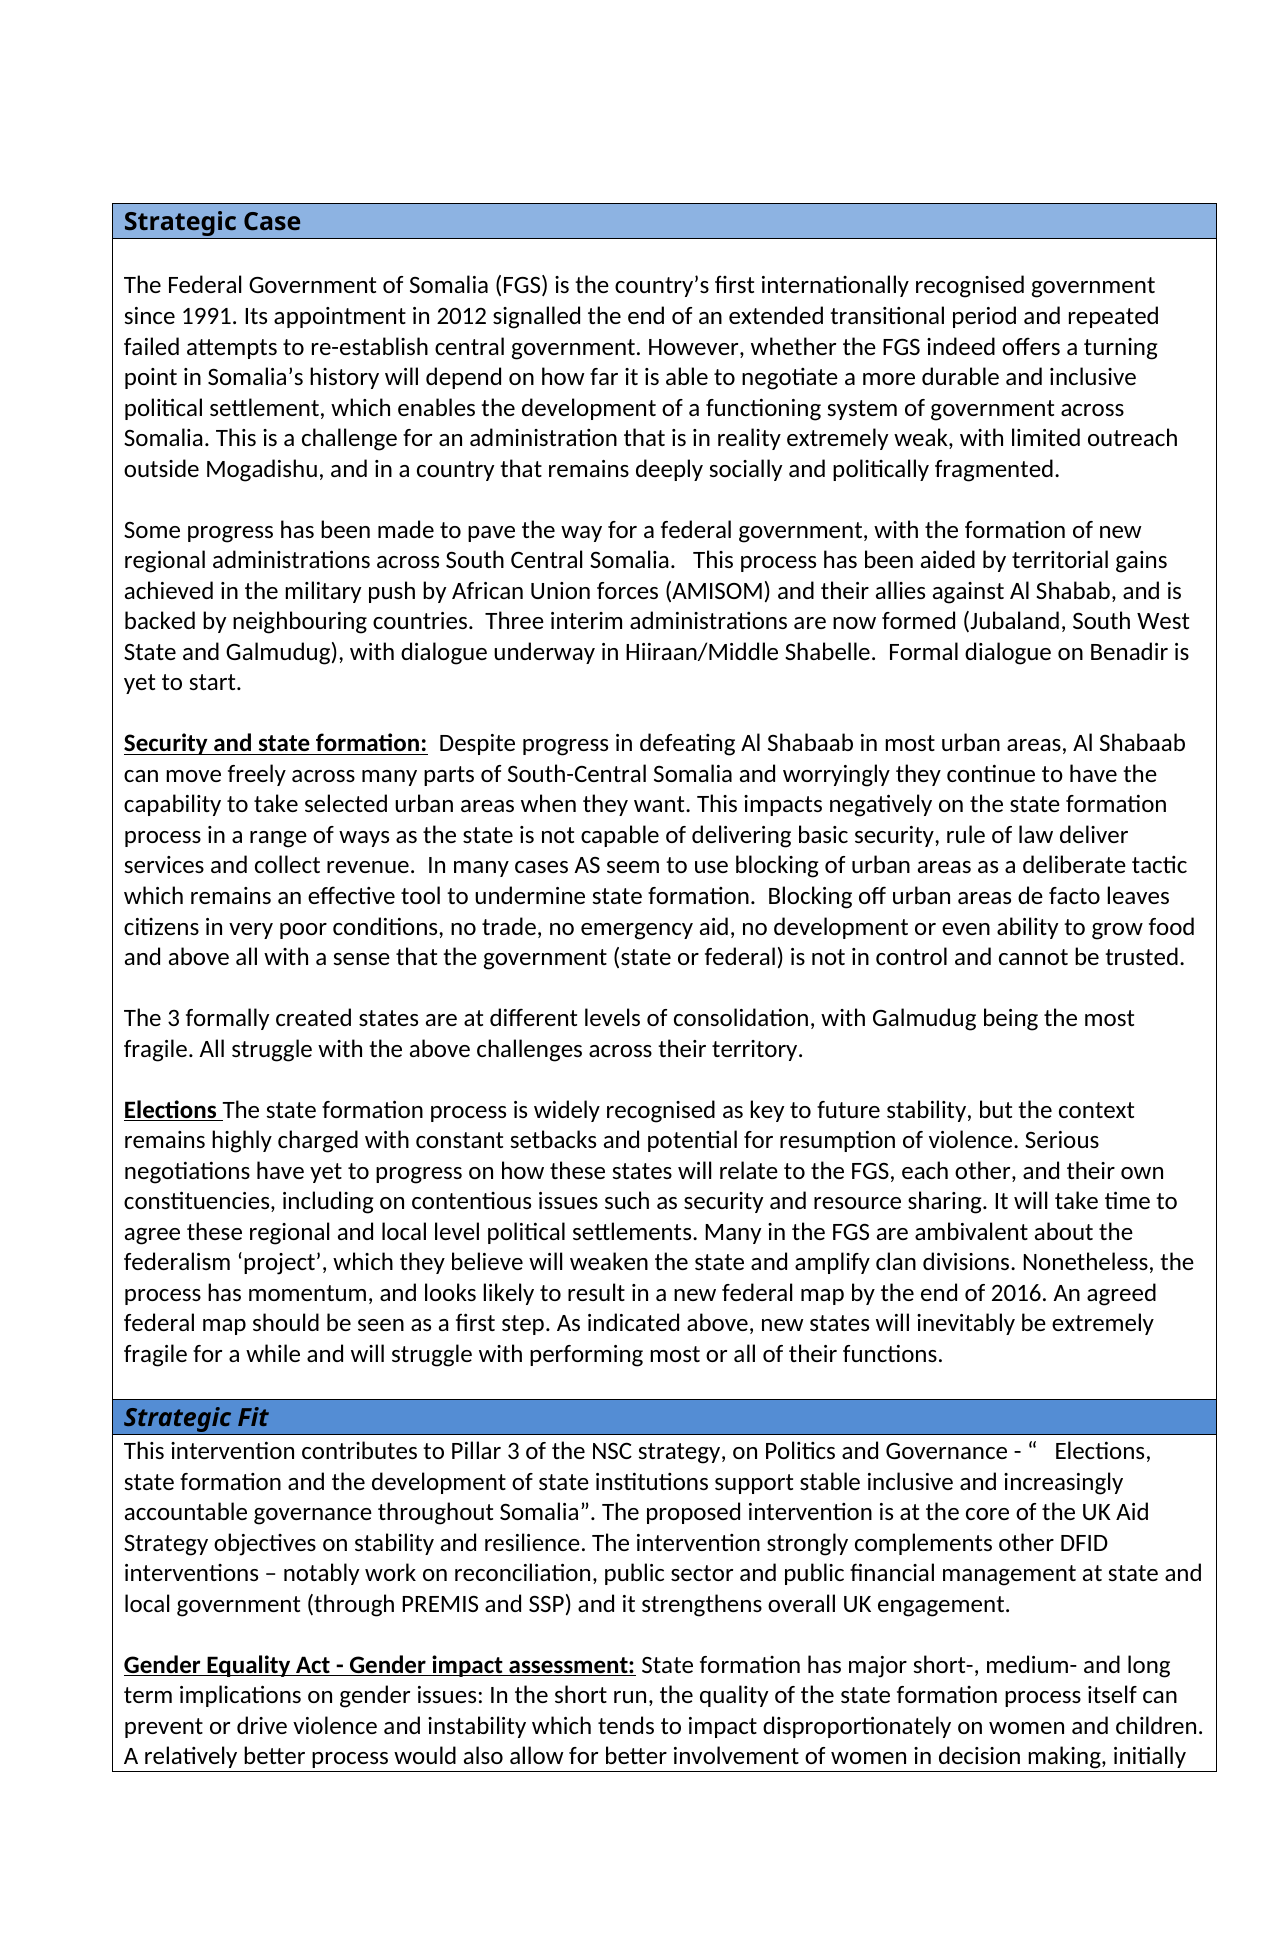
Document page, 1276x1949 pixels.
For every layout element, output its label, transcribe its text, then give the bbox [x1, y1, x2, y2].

table_header Strategic Case [113, 204, 1216, 238]
table_cell The Federal Government of Somalia (FGS) is the country’s first internationally recognised government since 1991. Its appointment in 2012 signalled the end of an extended transitional period and repeated failed attempts to re-establish central government. However, whether the FGS indeed offers a turning point in Somalia’s history will depend on how far it is able to negotiate a more durable and inclusive political settlement, which enables the development of a functioning system of government across Somalia. This is a challenge for an administration that is in reality extremely weak, with limited outreach outside Mogadishu, and in a country that remains deeply socially and politically fragmented. Some progress has been made to pave the way for a federal government, with the formation of new regional administrations across South Central Somalia. This process has been aided by territorial gains achieved in the military push by African Union forces (AMISOM) and their allies against Al Shabab, and is backed by neighbouring countries. Three interim administrations are now formed (Jubaland, South West State and Galmudug), with dialogue underway in Hiiraan/Middle Shabelle. Formal dialogue on Benadir is yet to start. Security and state formation: Despite progress in defeating Al Shabaab in most urban areas, Al Shabaab can move freely across many parts of South-Central Somalia and worryingly they continue to have the capability to take selected urban areas when they want. This impacts negatively on the state formation process in a range of ways as the state is not capable of delivering basic security, rule of law deliver services and collect revenue. In many cases AS seem to use blocking of urban areas as a deliberate tactic which remains an effective tool to undermine state formation. Blocking off urban areas de facto leaves citizens in very poor conditions, no trade, no emergency aid, no development or even ability to grow food and above all with a sense that the government (state or federal) is not in control and cannot be trusted. The 3 formally created states are at different levels of consolidation, with Galmudug being the most fragile. All struggle with the above challenges across their territory. Elections The state formation process is widely recognised as key to future stability, but the context remains highly charged with constant setbacks and potential for resumption of violence. Serious negotiations have yet to progress on how these states will relate to the FGS, each other, and their own constituencies, including on contentious issues such as security and resource sharing. It will take time to agree these regional and local level political settlements. Many in the FGS are ambivalent about the federalism ‘project’, which they believe will weaken the state and amplify clan divisions. Nonetheless, the process has momentum, and looks likely to result in a new federal map by the end of 2016. An agreed federal map should be seen as a first step. As indicated above, new states will inevitably be extremely fragile for a while and will struggle with performing most or all of their functions. [113, 239, 1216, 1399]
table_cell Strategic Fit [113, 1400, 1216, 1434]
table_cell This intervention contributes to Pillar 3 of the NSC strategy, on Politics and Governance - “ Elections, state formation and the development of state institutions support stable inclusive and increasingly accountable governance throughout Somalia”. The proposed intervention is at the core of the UK Aid Strategy objectives on stability and resilience. The intervention strongly complements other DFID interventions – notably work on reconciliation, public sector and public financial management at state and local government (through PREMIS and SSP) and it strengthens overall UK engagement. Gender Equality Act - Gender impact assessment: State formation has major short-, medium- and long term implications on gender issues: In the short run, the quality of the state formation process itself can prevent or drive violence and instability which tends to impact disproportionately on women and children. A relatively better process would also allow for better involvement of women in decision making, initially [113, 1435, 1216, 1771]
